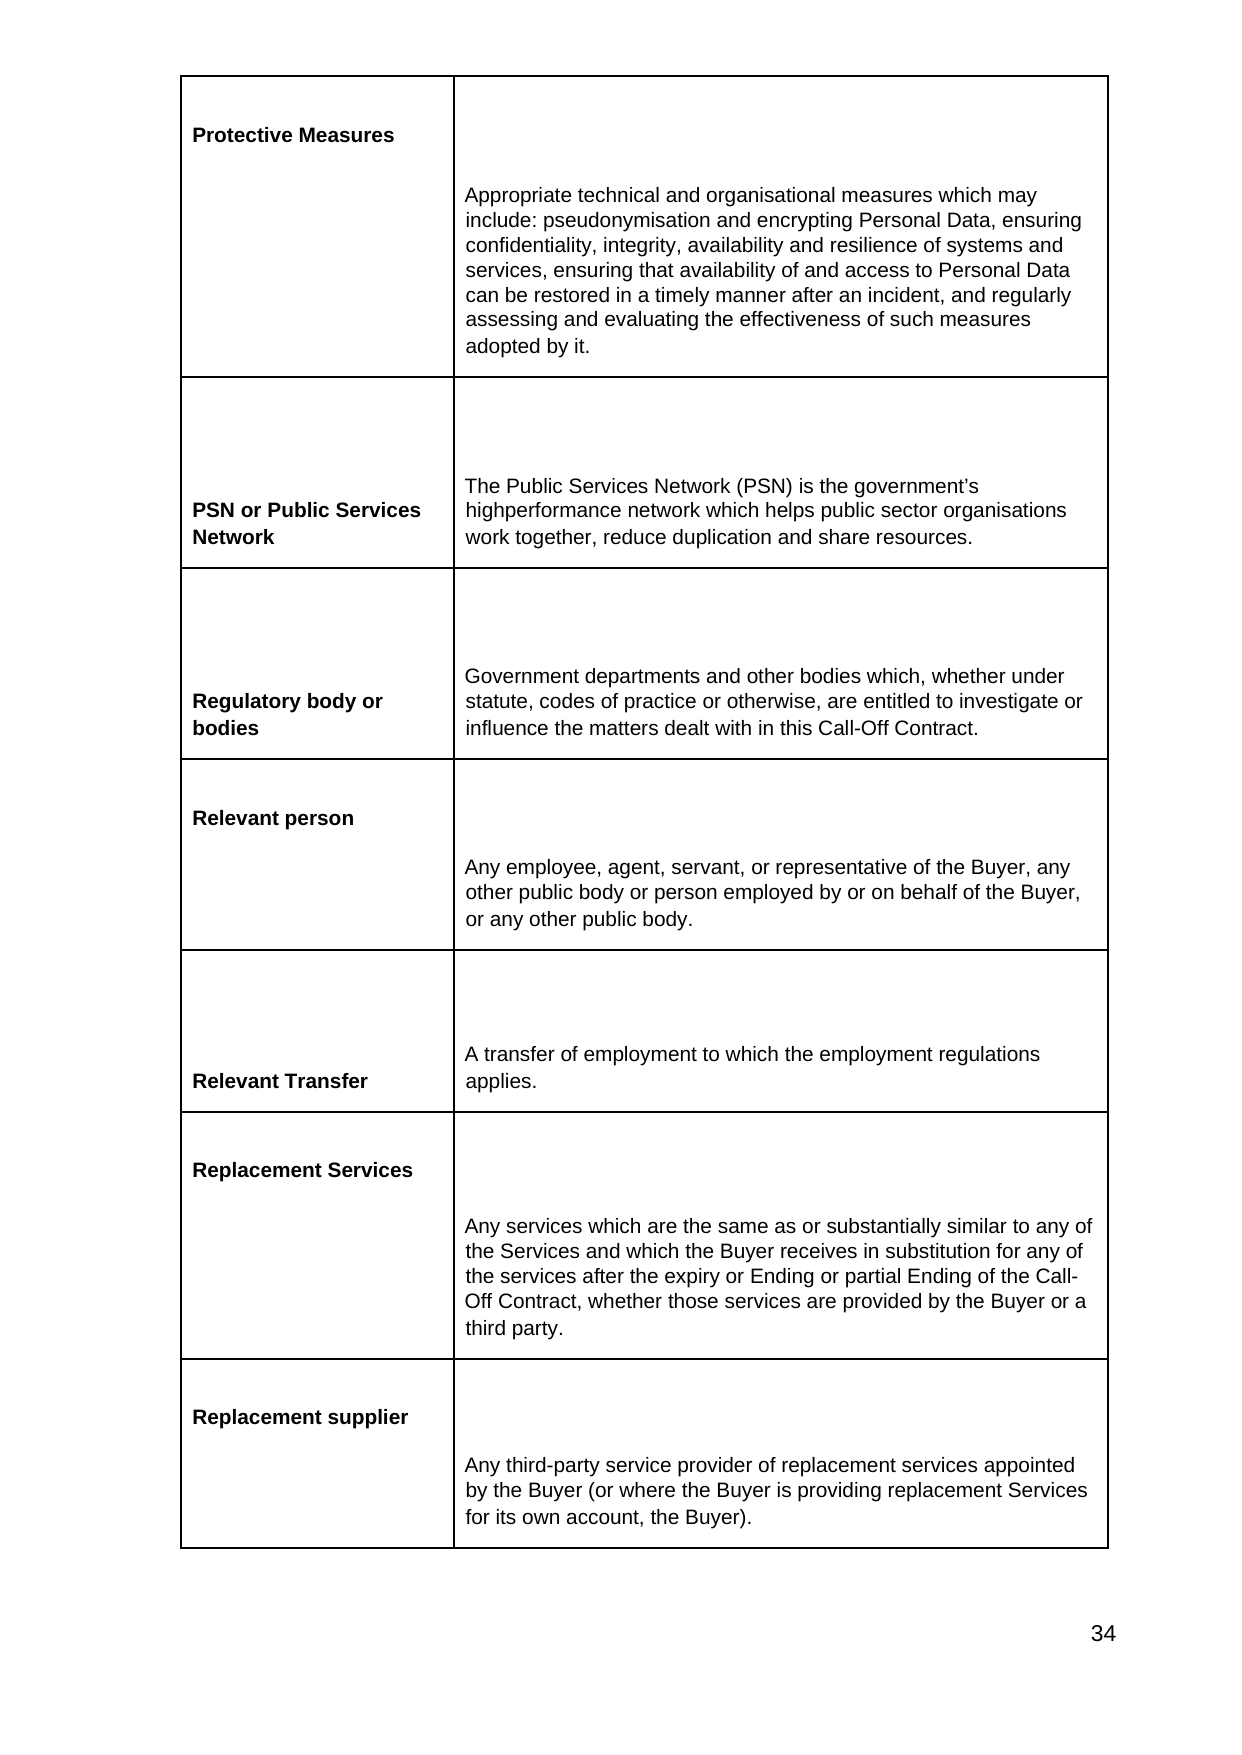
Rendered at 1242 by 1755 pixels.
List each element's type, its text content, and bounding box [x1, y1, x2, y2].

table_cell A transfer of employment to which the employment regulations applies. [455, 951, 1107, 1111]
table_cell Relevant Transfer [182, 951, 453, 1111]
table_cell Regulatory body or bodies [182, 569, 453, 758]
table_cell The Public Services Network (PSN) is the government’s highperformance network which helps public sector organisations work together, reduce duplication and share resources. [455, 378, 1107, 567]
table_cell Replacement Services [182, 1113, 453, 1358]
table_cell Replacement supplier [182, 1360, 453, 1547]
table_cell PSN or Public Services Network [182, 378, 453, 567]
table_cell Any third-party service provider of replacement services appointed by the Buyer (or where the Buyer is providing replacement Services for its own account, the Buyer). [455, 1360, 1107, 1547]
table_cell Protective Measures [182, 77, 453, 376]
table_cell Appropriate technical and organisational measures which may include: pseudonymisation and encrypting Personal Data, ensuring confidentiality, integrity, availability and resilience of systems and services, ensuring that availability of and access to Personal Data can be restored in a timely manner after an incident, and regularly assessing and evaluating the effectiveness of such measures adopted by it. [455, 77, 1107, 376]
table_cell Any services which are the same as or substantially similar to any of the Services and which the Buyer receives in substitution for any of the services after the expiry or Ending or partial Ending of the Call- Off Contract, whether those services are provided by the Buyer or a third party. [455, 1113, 1107, 1358]
table_cell Government departments and other bodies which, whether under statute, codes of practice or otherwise, are entitled to investigate or influence the matters dealt with in this Call-Off Contract. [455, 569, 1107, 758]
table_cell Any employee, agent, servant, or representative of the Buyer, any other public body or person employed by or on behalf of the Buyer, or any other public body. [455, 760, 1107, 949]
table_cell Relevant person [182, 760, 453, 949]
